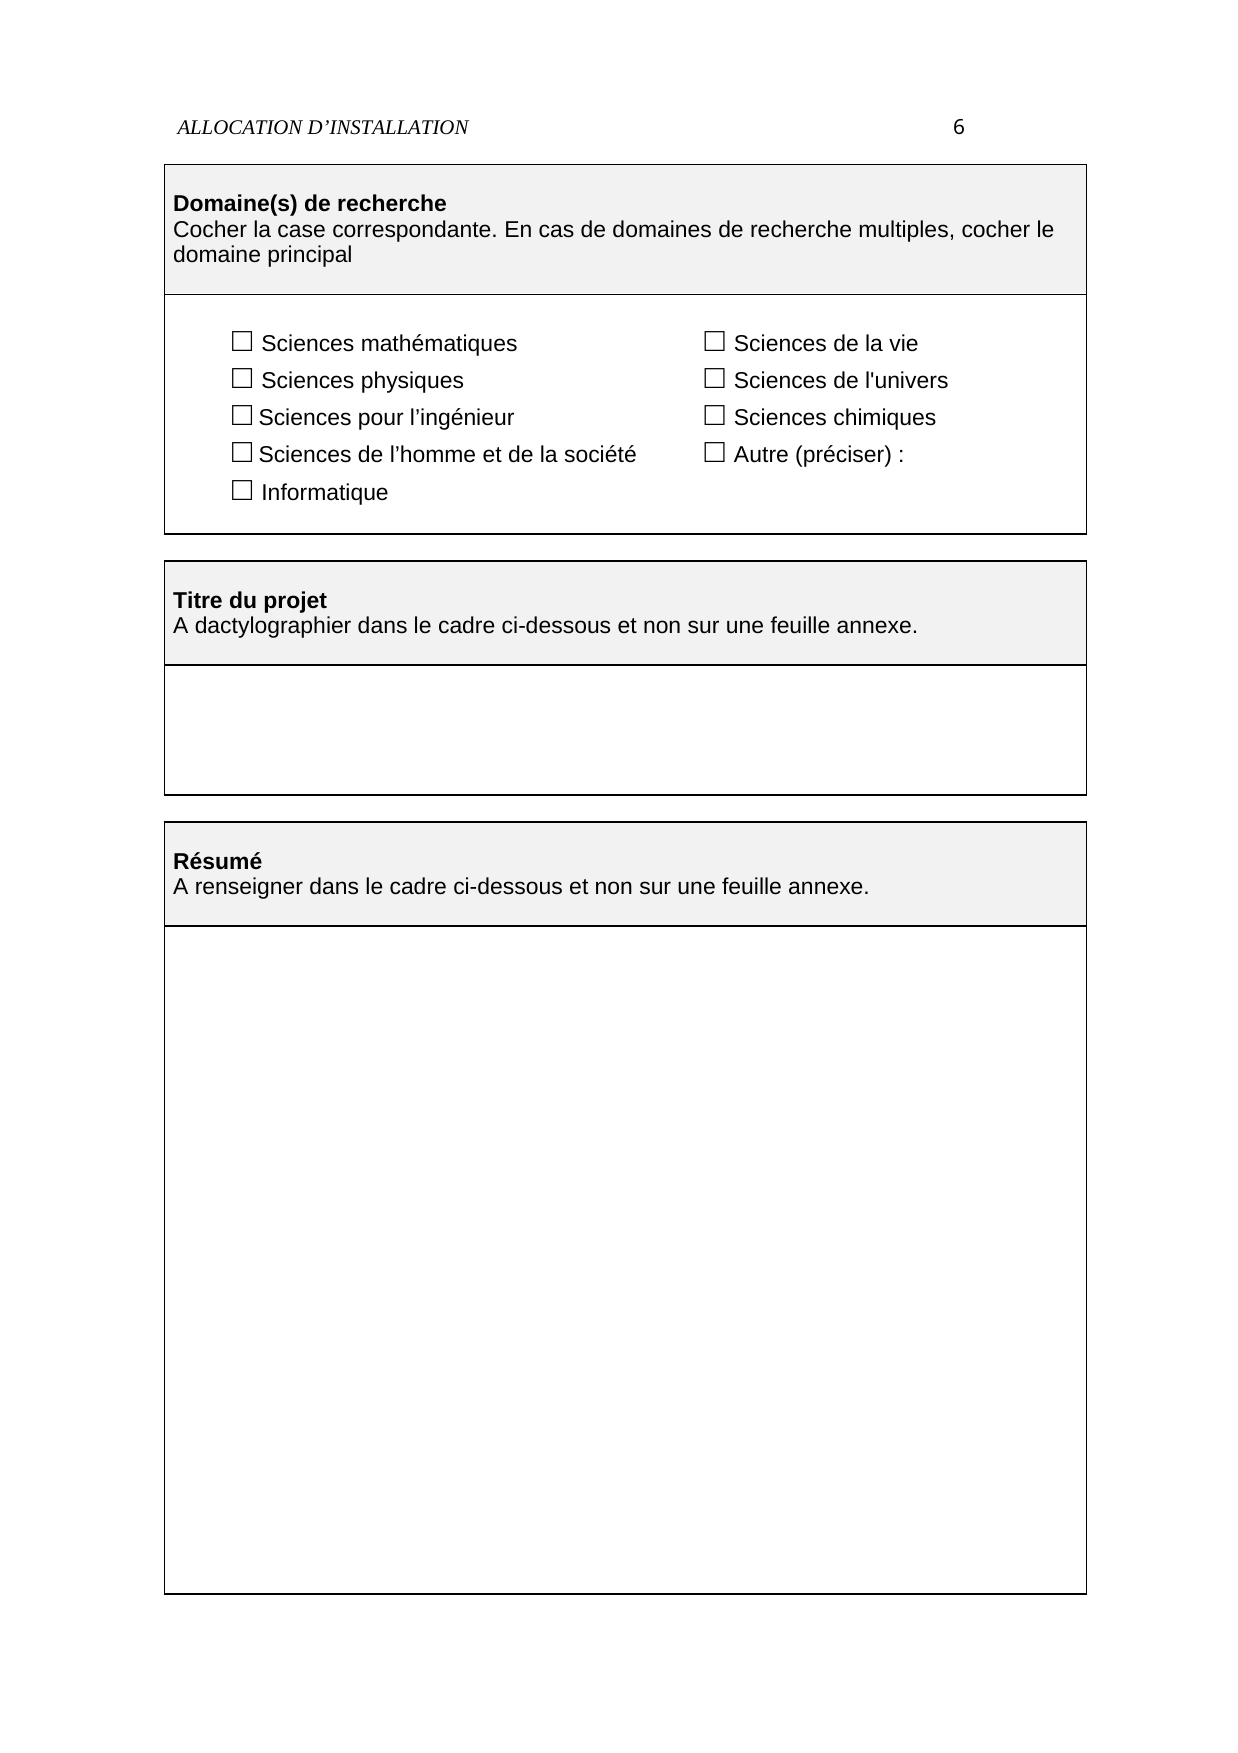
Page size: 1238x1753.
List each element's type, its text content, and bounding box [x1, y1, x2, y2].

table_cell [165, 666, 1086, 794]
table_header Résumé A renseigner dans le cadre ci-dessous et non sur une feuille annexe. [165, 823, 1086, 925]
table_header Titre du projet A dactylographier dans le cadre ci-dessous et non sur une feuille annexe. [165, 562, 1086, 664]
table_header Domaine(s) de recherche Cocher la case correspondante. En cas de domaines de recherche multiples, cocher le domaine principal [165, 165, 1086, 293]
table_cell [165, 927, 1086, 1593]
table_cell □ Sciences mathématiques □ Sciences de la vie □ Sciences physiques □ Sciences de l'univers □ Sciences pour l’ingénieur □ Sciences chimiques □ Sciences de l’homme et de la société □ Autre (préciser) : □ Informatique [165, 295, 1086, 533]
